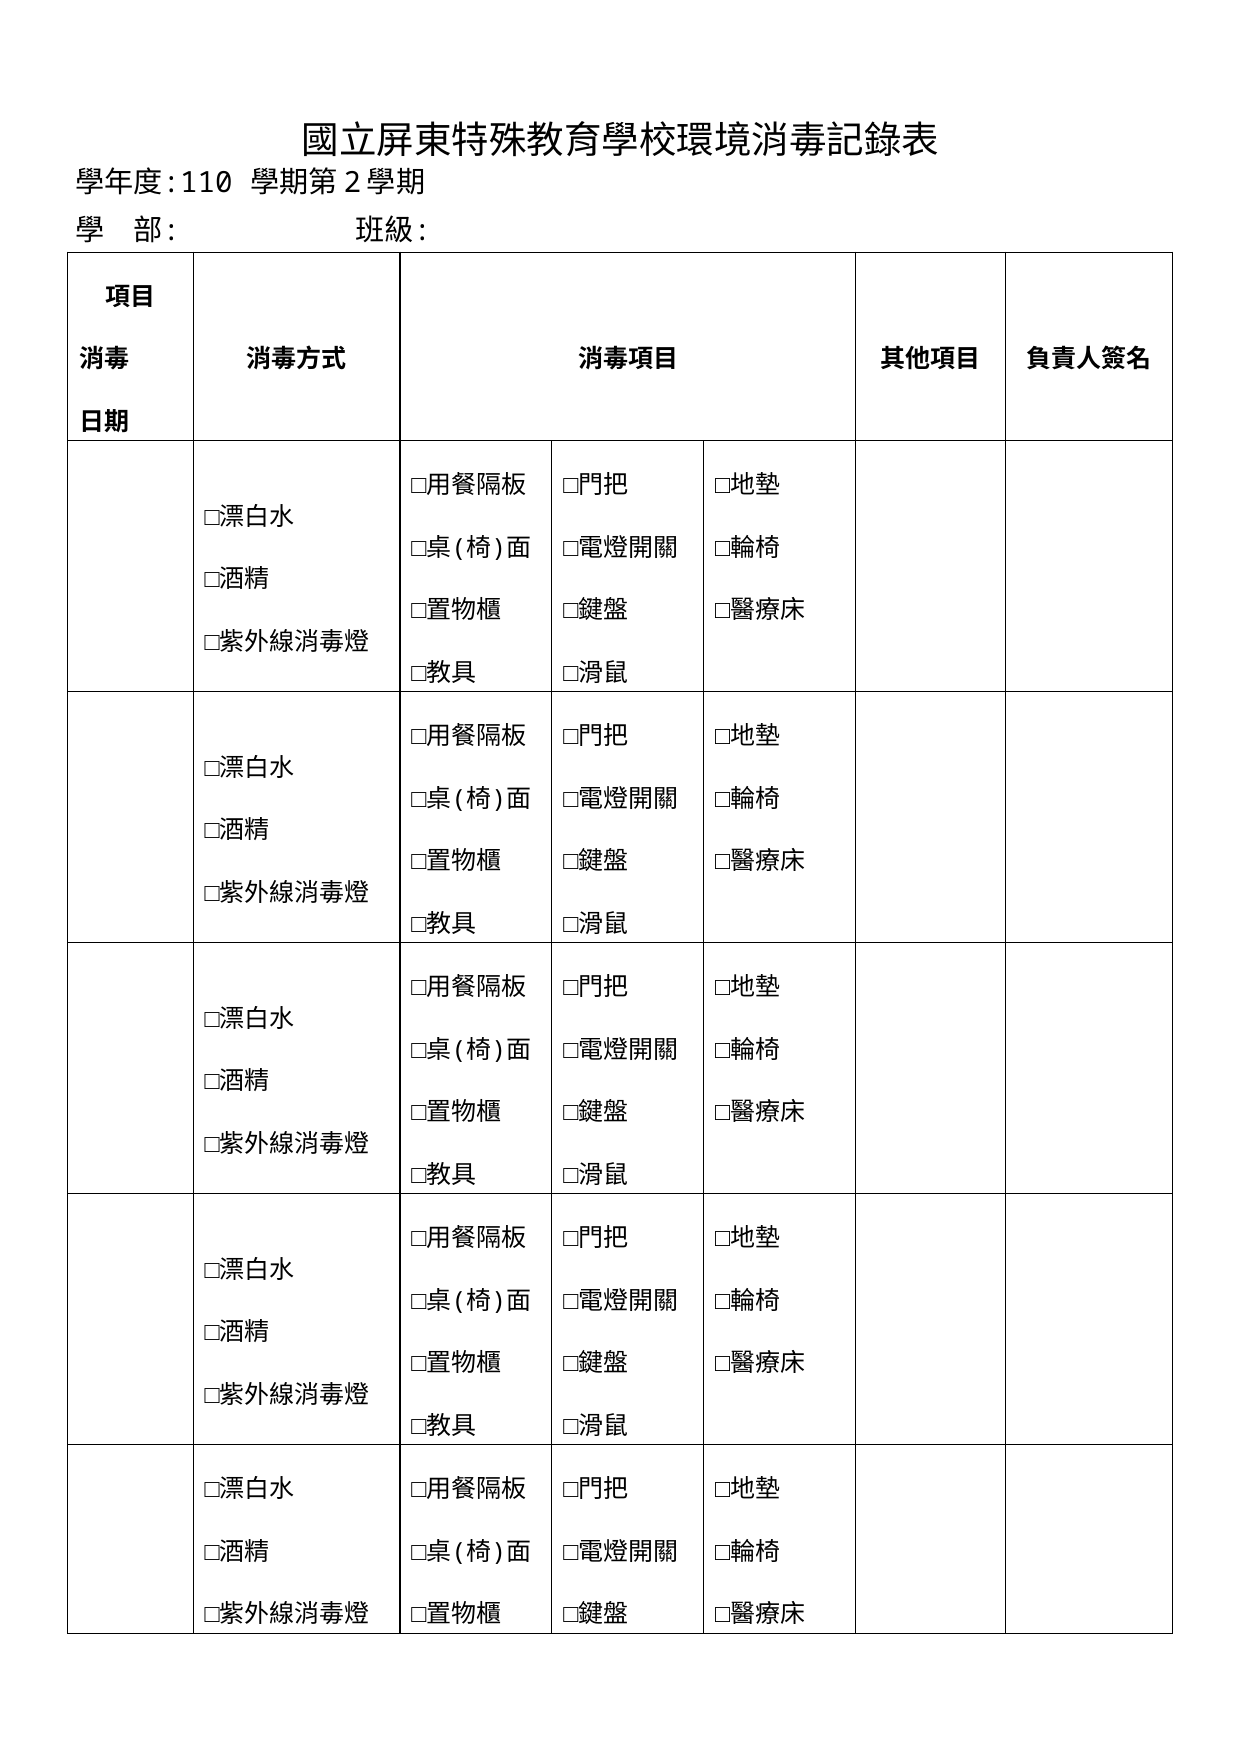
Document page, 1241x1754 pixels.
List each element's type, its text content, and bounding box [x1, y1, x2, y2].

text 國立屏東特殊教育學校環境消毒記錄表 [75, 96, 1165, 158]
table_cell [856, 1445, 1005, 1633]
table_cell [856, 692, 1005, 942]
table_cell [68, 1194, 193, 1444]
table_cell □用餐隔板 □桌(椅)面 □置物櫃 [401, 1445, 551, 1633]
table_cell □地墊 □輪椅 □醫療床 [704, 1194, 855, 1444]
table_header 消毒方式 [194, 253, 399, 440]
table_cell [1006, 1445, 1172, 1633]
table_cell □漂白水 □酒精 □紫外線消毒燈 [194, 1194, 399, 1444]
table_cell □用餐隔板 □桌(椅)面 □置物櫃 □教具 [401, 943, 551, 1193]
table_cell [68, 943, 193, 1193]
table_cell □門把 □電燈開關 □鍵盤 □滑鼠 [552, 1194, 703, 1444]
table_cell [856, 943, 1005, 1193]
table_cell □用餐隔板 □桌(椅)面 □置物櫃 □教具 [401, 1194, 551, 1444]
text 學 部: 班級: [75, 201, 1165, 252]
table_cell [856, 1194, 1005, 1444]
table_cell [856, 441, 1005, 691]
table_cell □門把 □電燈開關 □鍵盤 □滑鼠 [552, 441, 703, 691]
table_cell □用餐隔板 □桌(椅)面 □置物櫃 □教具 [401, 692, 551, 942]
table_cell □漂白水 □酒精 □紫外線消毒燈 [194, 943, 399, 1193]
table_cell [68, 441, 193, 691]
table_cell □地墊 □輪椅 □醫療床 [704, 943, 855, 1193]
table_cell [68, 692, 193, 942]
table_cell [1006, 1194, 1172, 1444]
table_cell [1006, 441, 1172, 691]
table_cell □地墊 □輪椅 □醫療床 [704, 441, 855, 691]
table_cell [68, 1445, 193, 1633]
table_cell □用餐隔板 □桌(椅)面 □置物櫃 □教具 [401, 441, 551, 691]
table_header 項目 消毒 日期 [68, 253, 193, 440]
table_cell □門把 □電燈開關 □鍵盤 □滑鼠 [552, 692, 703, 942]
table_cell □地墊 □輪椅 □醫療床 [704, 692, 855, 942]
table_header 其他項目 [856, 253, 1005, 440]
text 學年度:110 學期第2學期 [75, 158, 1165, 201]
table_cell □漂白水 □酒精 □紫外線消毒燈 [194, 441, 399, 691]
table_cell [1006, 692, 1172, 942]
table_header 消毒項目 [401, 253, 855, 440]
table_cell □門把 □電燈開關 □鍵盤 □滑鼠 [552, 943, 703, 1193]
table_header 負責人簽名 [1006, 253, 1172, 440]
table_cell □漂白水 □酒精 □紫外線消毒燈 [194, 692, 399, 942]
table_cell □漂白水 □酒精 □紫外線消毒燈 [194, 1445, 399, 1633]
table_cell [1006, 943, 1172, 1193]
table_cell □門把 □電燈開關 □鍵盤 [552, 1445, 703, 1633]
table_cell □地墊 □輪椅 □醫療床 [704, 1445, 855, 1633]
